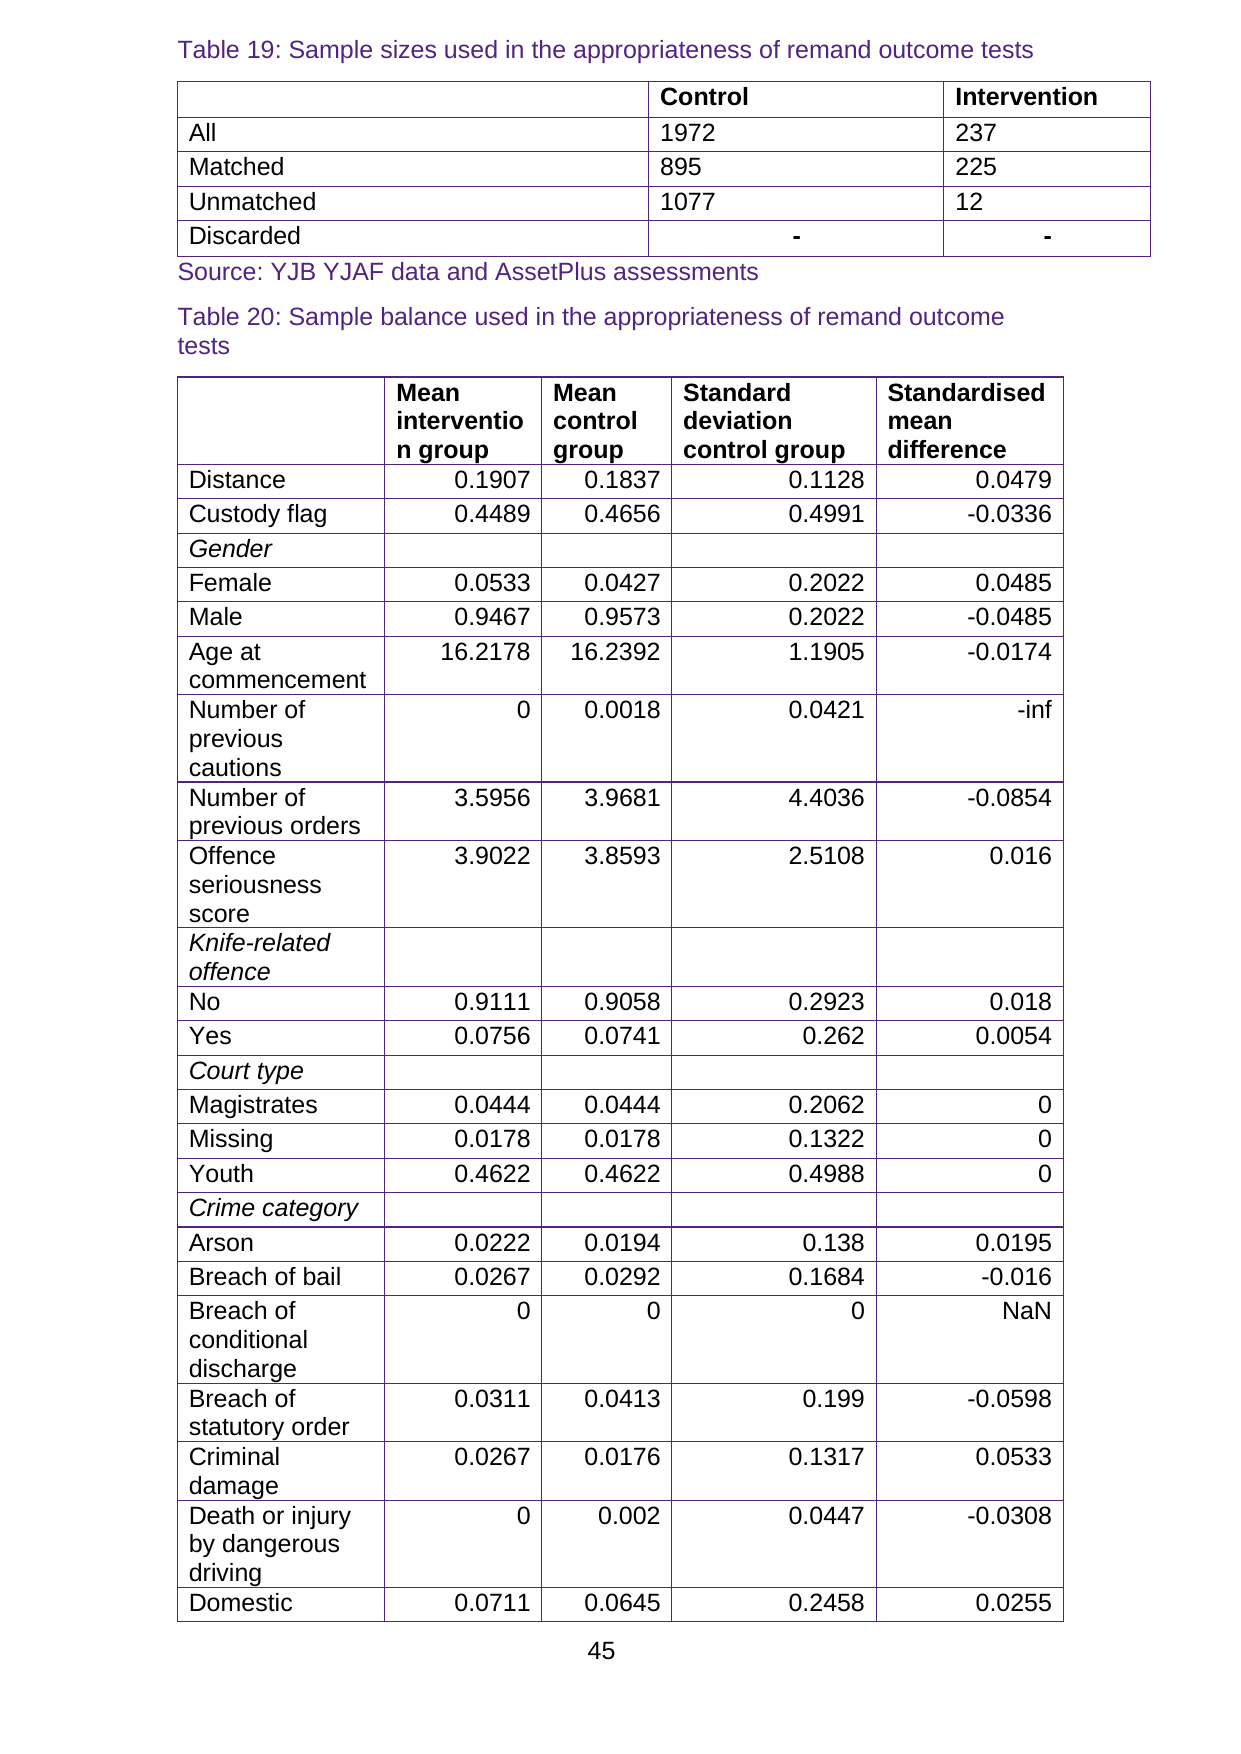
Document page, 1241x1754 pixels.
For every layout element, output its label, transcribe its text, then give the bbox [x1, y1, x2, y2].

table_cell 0.0178 [542, 1124, 671, 1158]
table_cell 3.9681 [542, 783, 671, 840]
table_cell 0.0018 [542, 695, 671, 781]
table_cell 3.9022 [385, 841, 541, 927]
table_cell 0.262 [672, 1021, 876, 1054]
table_cell 0.0222 [385, 1228, 541, 1261]
table_cell 0.0741 [542, 1021, 671, 1054]
table_cell 0.018 [877, 987, 1063, 1020]
table_cell - [649, 221, 943, 256]
table_cell 0.2022 [672, 602, 876, 636]
table_cell -0.0308 [877, 1501, 1063, 1587]
table_cell 0.2923 [672, 987, 876, 1020]
table_cell Crime category [178, 1193, 384, 1226]
table_cell [672, 928, 876, 986]
table_cell 0.0267 [385, 1262, 541, 1295]
table_cell 0.4656 [542, 499, 671, 532]
table_cell 0.0447 [672, 1501, 876, 1587]
text Table 19: Sample sizes used in the appropriateness of remand outcome tests [177, 35, 1063, 64]
table_cell [877, 1193, 1063, 1226]
table_cell 0.9573 [542, 602, 671, 636]
table_cell Youth [178, 1159, 384, 1192]
table_cell All [178, 118, 648, 151]
table_cell 0.4988 [672, 1159, 876, 1192]
table_cell [542, 534, 671, 567]
table_header Control [649, 82, 943, 117]
table_cell 0.1322 [672, 1124, 876, 1158]
table_cell 0.9467 [385, 602, 541, 636]
table_cell 3.8593 [542, 841, 671, 927]
table_cell 0 [385, 1501, 541, 1587]
table_cell 0.1317 [672, 1442, 876, 1499]
table_cell [542, 1193, 671, 1226]
table_header [178, 82, 648, 117]
table_cell 237 [944, 118, 1150, 151]
table_cell Breach of bail [178, 1262, 384, 1295]
table_cell 3.5956 [385, 783, 541, 840]
table_cell 0.199 [672, 1384, 876, 1441]
table_cell 0.9111 [385, 987, 541, 1020]
table_cell -0.016 [877, 1262, 1063, 1295]
table_cell 0.1907 [385, 465, 541, 498]
table_cell 225 [944, 152, 1150, 186]
table_cell Male [178, 602, 384, 636]
table_cell 0.4489 [385, 499, 541, 532]
table_cell 0.0756 [385, 1021, 541, 1054]
text Table 20: Sample balance used in the appropriateness of remand outcome tests [177, 302, 1063, 360]
table_cell 0.0267 [385, 1442, 541, 1499]
table_cell [877, 1056, 1063, 1089]
table_cell 0.1128 [672, 465, 876, 498]
table_cell 0.0176 [542, 1442, 671, 1499]
table_cell Yes [178, 1021, 384, 1054]
table_cell 0.0444 [385, 1090, 541, 1123]
table_cell 0.4622 [385, 1159, 541, 1192]
table_cell [385, 534, 541, 567]
table_cell 0 [385, 1296, 541, 1382]
table_cell -0.0598 [877, 1384, 1063, 1441]
table_cell Death or injury by dangerous driving [178, 1501, 384, 1587]
table_cell Breach of statutory order [178, 1384, 384, 1441]
table_cell 16.2392 [542, 637, 671, 694]
table_cell 0.0533 [385, 568, 541, 601]
table_cell Distance [178, 465, 384, 498]
table_cell Number of previous orders [178, 783, 384, 840]
table_cell 12 [944, 187, 1150, 220]
table_cell [542, 928, 671, 986]
table_cell 1077 [649, 187, 943, 220]
table_cell 0.0292 [542, 1262, 671, 1295]
table_cell 0.0533 [877, 1442, 1063, 1499]
table_cell Female [178, 568, 384, 601]
table_cell -inf [877, 695, 1063, 781]
table_cell 895 [649, 152, 943, 186]
table_cell [385, 1193, 541, 1226]
table_cell 0.0479 [877, 465, 1063, 498]
table_cell 0.016 [877, 841, 1063, 927]
table_cell [672, 1193, 876, 1226]
table_cell 0.0485 [877, 568, 1063, 601]
table_cell 0.0711 [385, 1588, 541, 1621]
table_cell Offence seriousness score [178, 841, 384, 927]
table_cell [877, 534, 1063, 567]
table_cell -0.0854 [877, 783, 1063, 840]
table_cell 1972 [649, 118, 943, 151]
table_cell Knife-related offence [178, 928, 384, 986]
table_cell 0.9058 [542, 987, 671, 1020]
table_cell Unmatched [178, 187, 648, 220]
table_cell 0.1837 [542, 465, 671, 498]
table_cell Discarded [178, 221, 648, 256]
table_cell 0.0054 [877, 1021, 1063, 1054]
table_cell Age at commencement [178, 637, 384, 694]
table_cell Custody flag [178, 499, 384, 532]
table_cell 4.4036 [672, 783, 876, 840]
table_cell 0.4622 [542, 1159, 671, 1192]
table_cell 16.2178 [385, 637, 541, 694]
table_cell 0.0413 [542, 1384, 671, 1441]
table_cell Criminal damage [178, 1442, 384, 1499]
table_cell 0.138 [672, 1228, 876, 1261]
table_header Mean control group [542, 378, 671, 464]
table_cell [385, 1056, 541, 1089]
table_cell 1.1905 [672, 637, 876, 694]
table_header Standard deviation control group [672, 378, 876, 464]
table_cell 0.0645 [542, 1588, 671, 1621]
table_cell 0.0255 [877, 1588, 1063, 1621]
table_cell 0.0194 [542, 1228, 671, 1261]
table_cell 0.0444 [542, 1090, 671, 1123]
table_cell 0.2062 [672, 1090, 876, 1123]
table_cell -0.0485 [877, 602, 1063, 636]
table_cell 0 [542, 1296, 671, 1382]
table_cell 0.1684 [672, 1262, 876, 1295]
table_cell [385, 928, 541, 986]
table_cell 0.0427 [542, 568, 671, 601]
table_cell Breach of conditional discharge [178, 1296, 384, 1382]
table_cell [542, 1056, 671, 1089]
table_cell [672, 1056, 876, 1089]
table_cell 0 [877, 1124, 1063, 1158]
table_header Mean intervention group [385, 378, 541, 464]
table_cell Gender [178, 534, 384, 567]
table_cell NaN [877, 1296, 1063, 1382]
table_cell 0.002 [542, 1501, 671, 1587]
table_cell 2.5108 [672, 841, 876, 927]
table_cell Magistrates [178, 1090, 384, 1123]
table_cell - [944, 221, 1150, 256]
table_cell 0.0195 [877, 1228, 1063, 1261]
table_cell [672, 534, 876, 567]
table_cell Domestic [178, 1588, 384, 1621]
table_header Intervention [944, 82, 1150, 117]
table_cell Arson [178, 1228, 384, 1261]
table_header Standardised mean difference [877, 378, 1063, 464]
table_cell Number of previous cautions [178, 695, 384, 781]
table_cell 0.0421 [672, 695, 876, 781]
table_cell Matched [178, 152, 648, 186]
table_cell 0.2022 [672, 568, 876, 601]
table_cell No [178, 987, 384, 1020]
table_cell -0.0336 [877, 499, 1063, 532]
table_cell 0 [385, 695, 541, 781]
table_cell 0 [672, 1296, 876, 1382]
table_cell 0.4991 [672, 499, 876, 532]
table_cell [877, 928, 1063, 986]
table_cell -0.0174 [877, 637, 1063, 694]
table_cell Court type [178, 1056, 384, 1089]
text Source: YJB YJAF data and AssetPlus assessments [177, 257, 1063, 286]
table_cell 0.0311 [385, 1384, 541, 1441]
table_cell Missing [178, 1124, 384, 1158]
table_cell 0 [877, 1159, 1063, 1192]
table_cell 0 [877, 1090, 1063, 1123]
table_header [178, 378, 384, 464]
table_cell 0.2458 [672, 1588, 876, 1621]
table_cell 0.0178 [385, 1124, 541, 1158]
